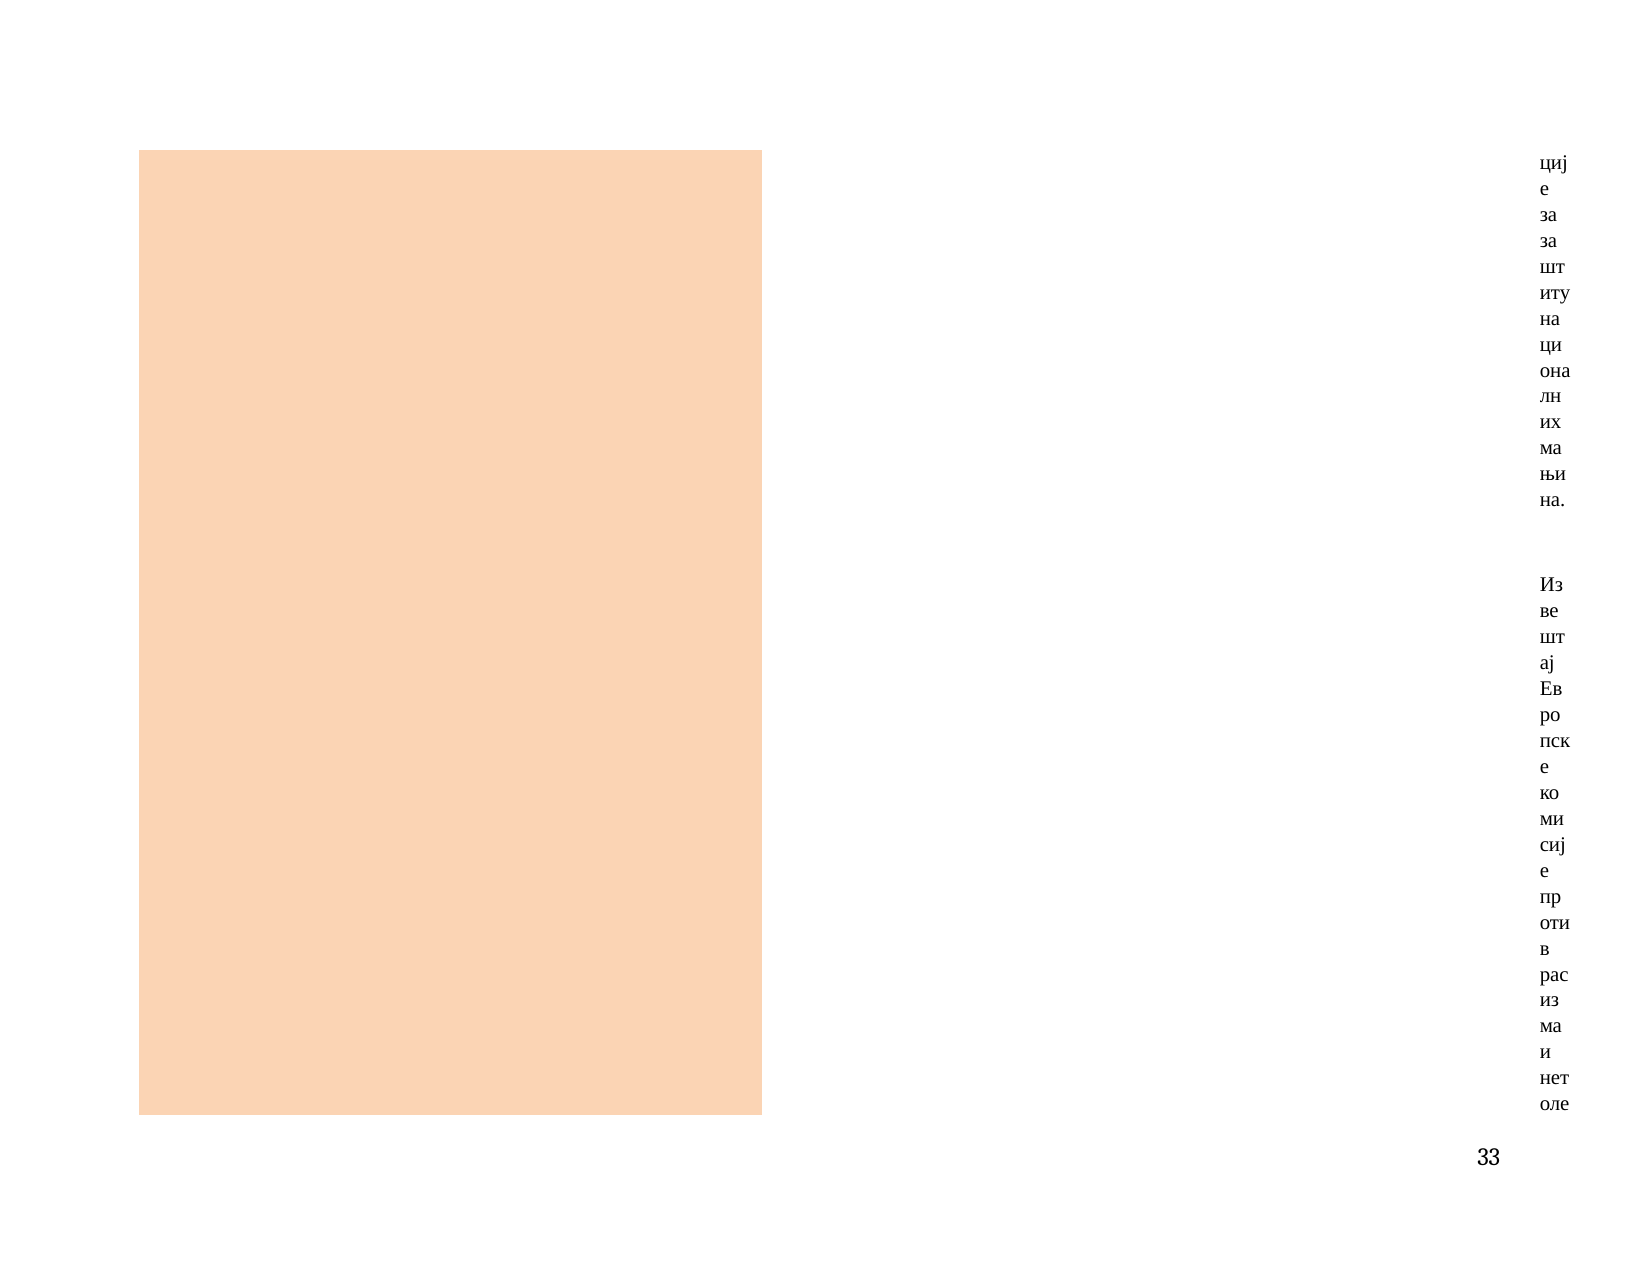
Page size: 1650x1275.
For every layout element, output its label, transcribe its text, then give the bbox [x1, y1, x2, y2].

table_cell ције за заштиту националних мањина. Извештај Европске комисије против расизма и нетоле [1528, 150, 1582, 1115]
table_cell [762, 150, 971, 1115]
table_cell [139, 150, 762, 1115]
table_cell [971, 150, 1528, 1115]
